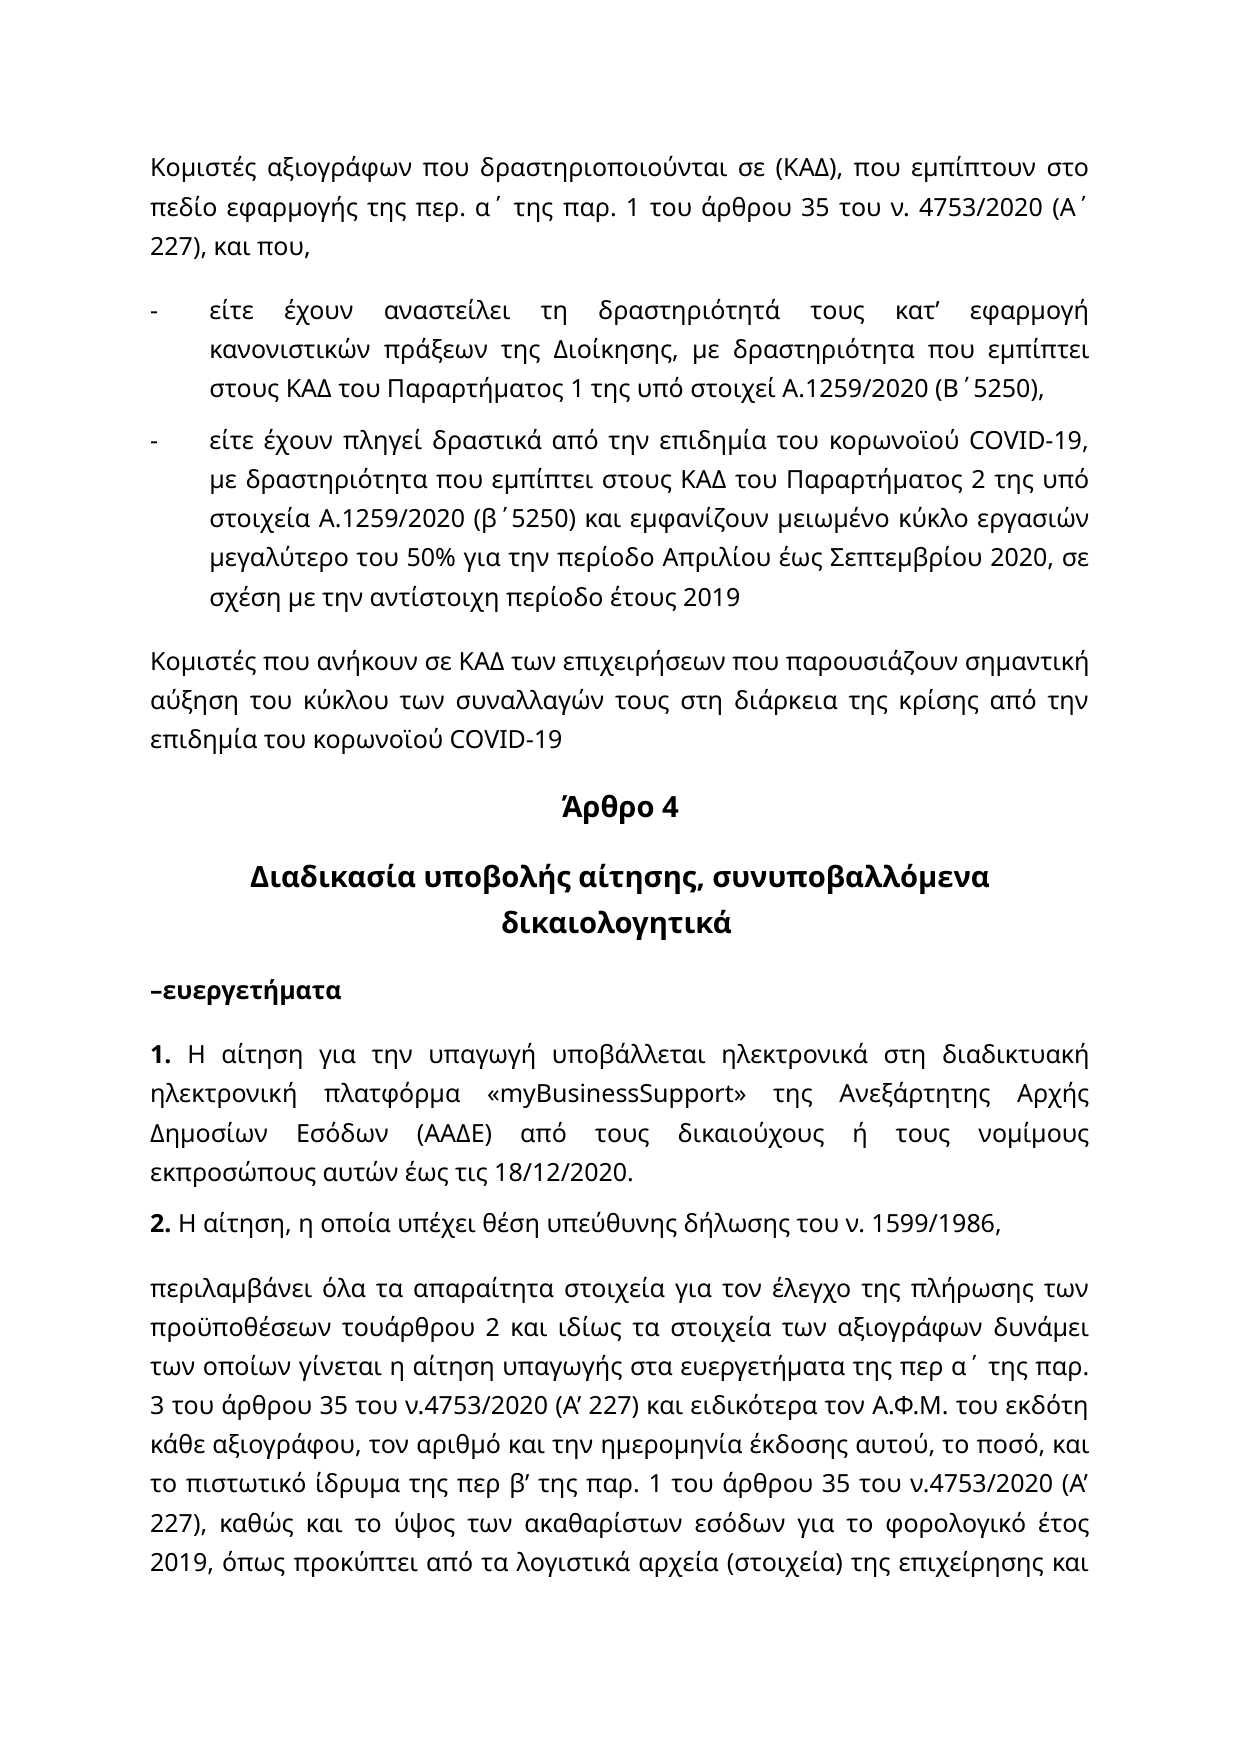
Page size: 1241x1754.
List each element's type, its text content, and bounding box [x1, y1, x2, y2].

list - είτε έχουν πληγεί δραστικά από την επιδημία του κορωνοϊού COVID-19, με δραστηριότητα που εμπίπτει στους ΚΑΔ του Παραρτήματος 2 της υπό στοιχεία Α.1259/2020 (β΄5250) και εμφανίζουν μειωμένο κύκλο εργασιών μεγαλύτερο του 50% για την περίοδο Απριλίου έως Σεπτεμβρίου 2020, σε σχέση με την αντίστοιχη περίοδο έτους 2019 [150, 422, 1090, 613]
list - είτε έχουν αναστείλει τη δραστηριότητά τους κατ’ εφαρμογή κανονιστικών πράξεων της Διοίκησης, με δραστηριότητα που εμπίπτει στους ΚΑΔ του Παραρτήματος 1 της υπό στοιχεί Α.1259/2020 (Β΄5250), [150, 292, 1090, 405]
text 1. Η αίτηση για την υπαγωγή υποβάλλεται ηλεκτρονικά στη διαδικτυακή ηλεκτρονική πλατφόρμα «myBusinessSupport» της Ανεξάρτητης Αρχής Δημοσίων Εσόδων (ΑΑΔΕ) από τους δικαιούχους ή τους νομίμους εκπροσώπους αυτών έως τις 18/12/2020. [150, 1037, 1090, 1188]
text Κομιστές που ανήκουν σε ΚΑΔ των επιχειρήσεων που παρουσιάζουν σημαντική αύξηση του κύκλου των συναλλαγών τους στη διάρκεια της κρίσης από την επιδημία του κορωνοϊού COVID-19 [150, 643, 1090, 756]
text περιλαμβάνει όλα τα απαραίτητα στοιχεία για τον έλεγχο της πλήρωσης των προϋποθέσεων τουάρθρου 2 και ιδίως τα στοιχεία των αξιογράφων δυνάμει των οποίων γίνεται η αίτηση υπαγωγής στα ευεργετήματα της περ α΄ της παρ. 3 του άρθρου 35 του ν.4753/2020 (Α’ 227) και ειδικότερα τον Α.Φ.Μ. του εκδότη κάθε αξιογράφου, τον αριθμό και την ημερομηνία έκδοσης αυτού, το ποσό, και το πιστωτικό ίδρυμα της περ β’ της παρ. 1 του άρθρου 35 του ν.4753/2020 (Α’ 227), καθώς και το ύψος των ακαθαρίστων εσόδων για το φορολογικό έτος 2019, όπως προκύπτει από τα λογιστικά αρχεία (στοιχεία) της επιχείρησης και [150, 1270, 1090, 1578]
text 2. Η αίτηση, η οποία υπέχει θέση υπεύθυνης δήλωσης του ν. 1599/1986, [150, 1206, 1090, 1240]
text –ευεργετήματα [150, 973, 1090, 1007]
subtitle Διαδικασία υποβολής αίτησης, συνυποβαλλόμενα δικαιολογητικά [150, 856, 1090, 942]
subtitle Άρθρο 4 [150, 786, 1090, 826]
text Κομιστές αξιογράφων που δραστηριοποιούνται σε (ΚΑΔ), που εμπίπτουν στο πεδίο εφαρμογής της περ. α΄ της παρ. 1 του άρθρου 35 του ν. 4753/2020 (Α΄ 227), και που, [150, 150, 1090, 262]
